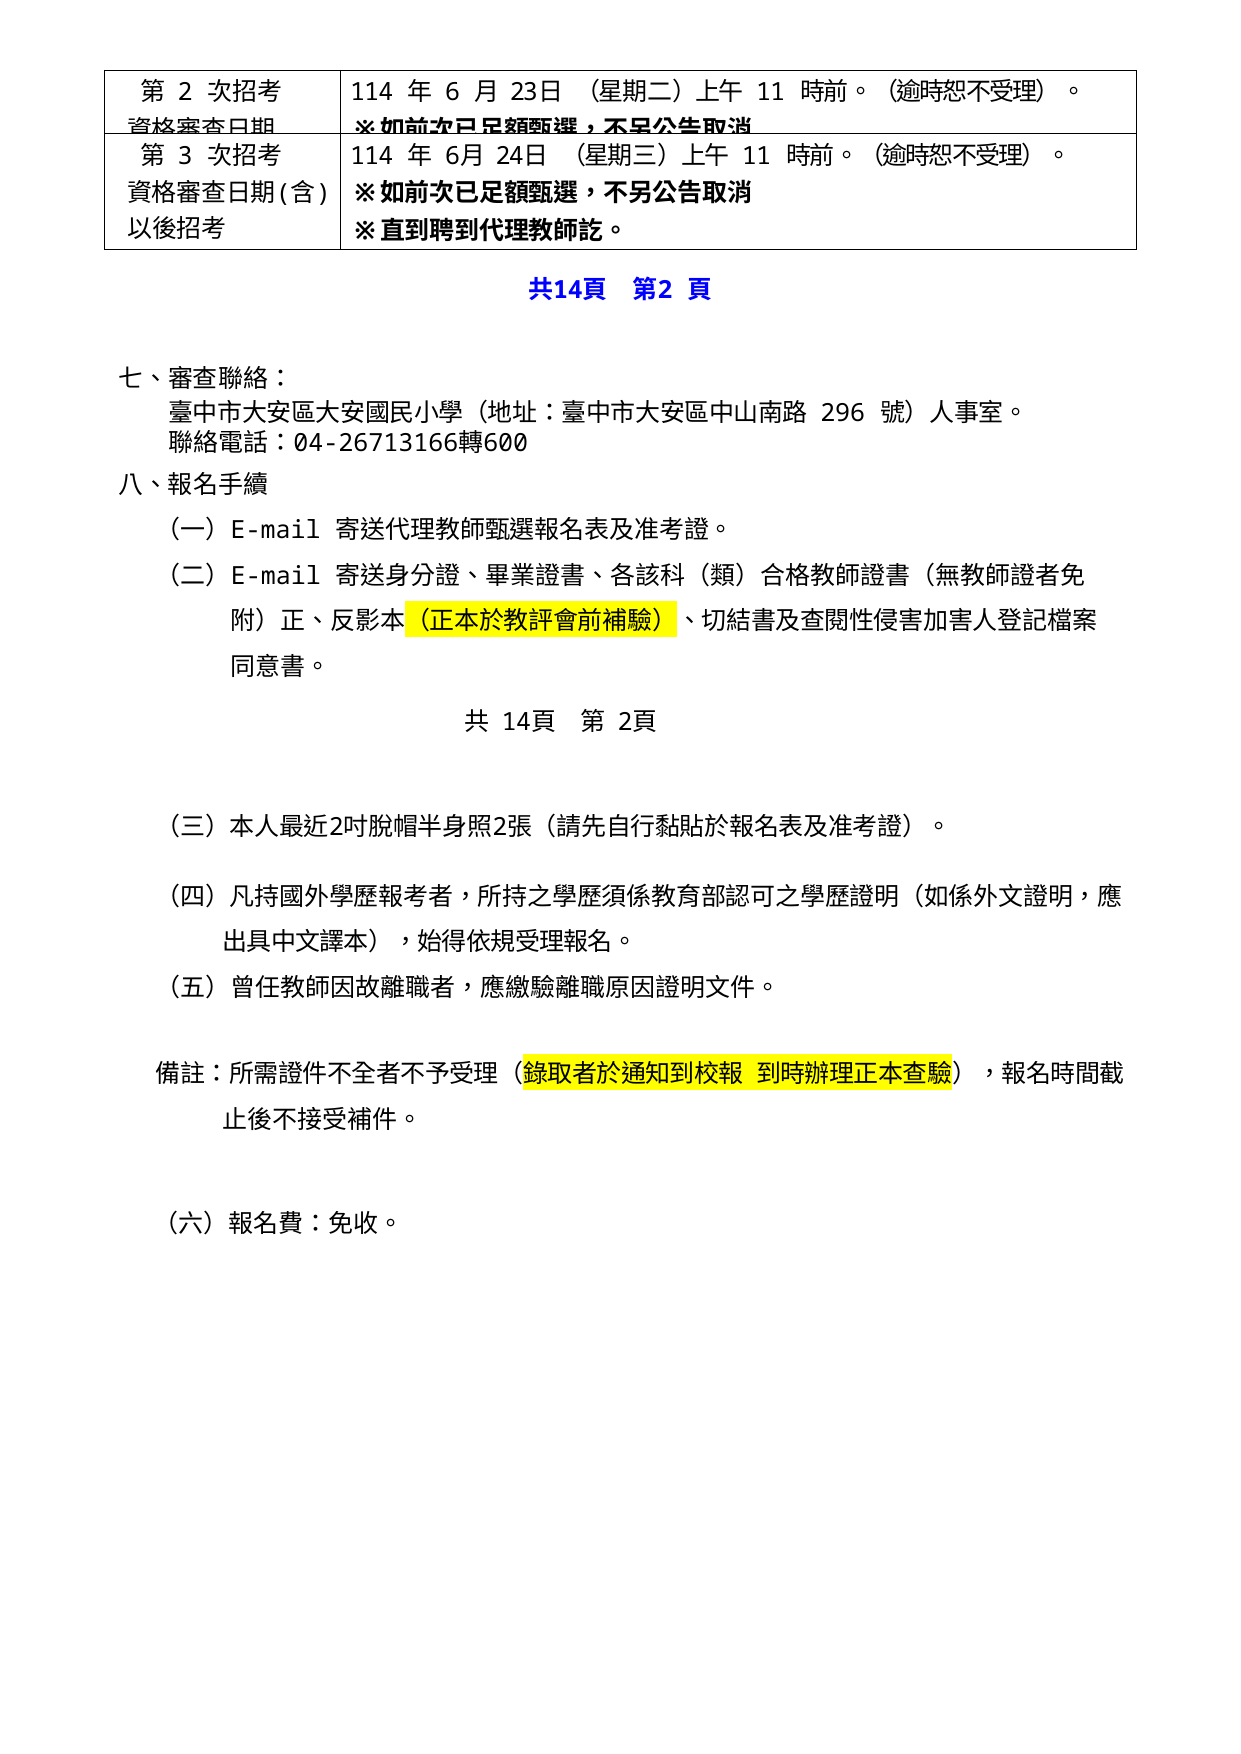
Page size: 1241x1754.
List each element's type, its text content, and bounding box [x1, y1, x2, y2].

table_cell 114 年 6 月 23日 （星期二）上午 11 時前。（逾時恕不受理）。 ※如前次已足額甄選，不另公告取消 [341, 71, 1136, 133]
table_cell 第 2 次招考 資格審查日期 [105, 71, 340, 133]
